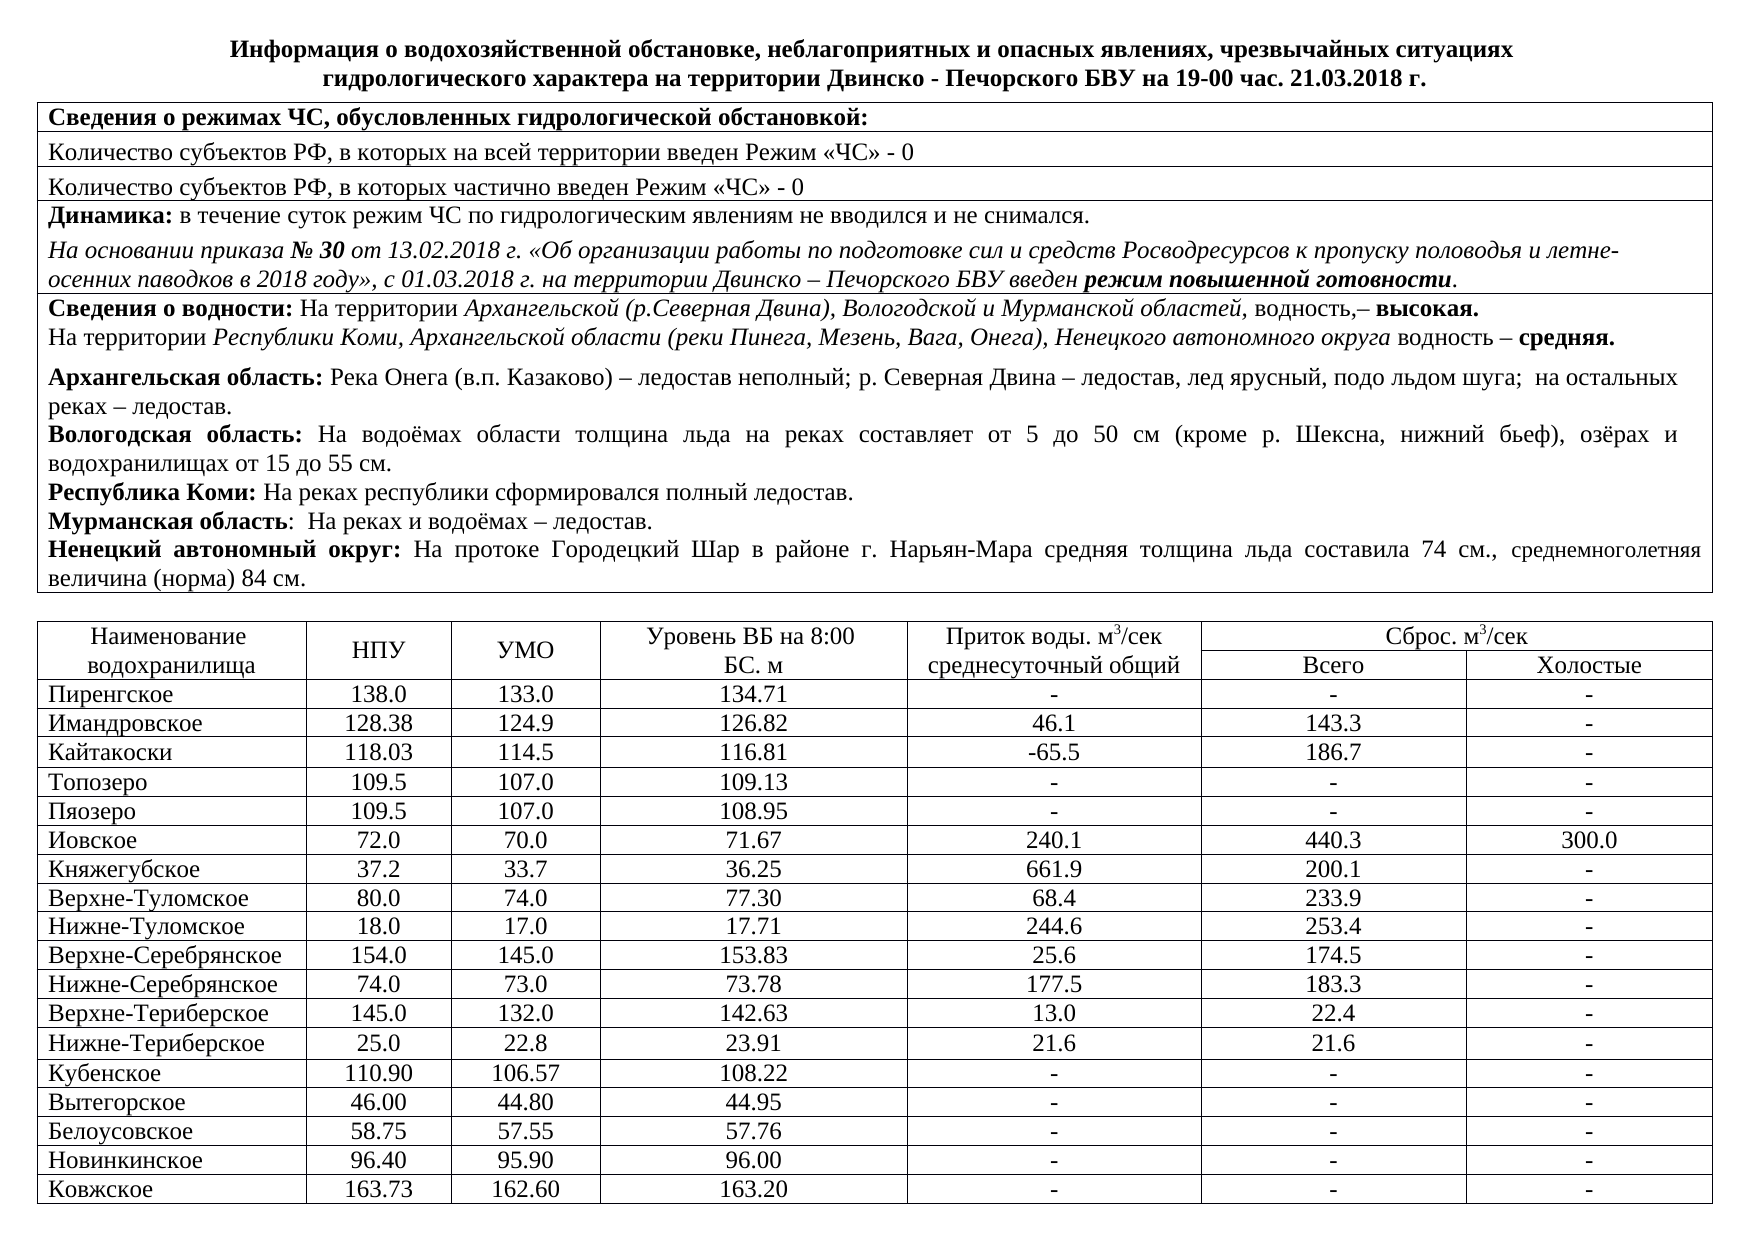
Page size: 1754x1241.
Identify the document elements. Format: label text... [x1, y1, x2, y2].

table_cell 33.7 [452, 855, 600, 882]
table_cell 57.76 [601, 1117, 907, 1145]
table_cell - [1202, 1175, 1466, 1203]
table_cell 109.13 [601, 768, 907, 796]
table_header Наименование водохранилища [38, 622, 306, 679]
table_cell 109.5 [307, 797, 451, 825]
table_cell Всего [1202, 651, 1466, 679]
table_cell - [1467, 737, 1712, 767]
table_cell 18.0 [307, 912, 451, 940]
table_cell - [1467, 970, 1712, 998]
table_cell 163.20 [601, 1175, 907, 1203]
table_cell 183.3 [1202, 970, 1466, 998]
table_cell Количество субъектов РФ, в которых частично введен Режим «ЧС» - 0 [38, 167, 1712, 200]
table_cell Холостые [1467, 651, 1712, 679]
table_cell 74.0 [307, 970, 451, 998]
table_cell Количество субъектов РФ, в которых на всей территории введен Режим «ЧС» - 0 [38, 132, 1712, 166]
table_cell 240.1 [908, 826, 1201, 854]
table_cell 107.0 [452, 797, 600, 825]
table_cell 145.0 [307, 999, 451, 1027]
table_cell Нижне-Серебрянское [38, 970, 306, 998]
table_cell - [1467, 1175, 1712, 1203]
table_cell 142.63 [601, 999, 907, 1027]
table_cell 153.83 [601, 941, 907, 969]
table_cell 124.9 [452, 709, 600, 736]
table_cell - [1467, 1117, 1712, 1145]
table_cell - [908, 680, 1201, 707]
table_cell 110.90 [307, 1060, 451, 1087]
table_cell - [1467, 1028, 1712, 1058]
table_cell - [908, 1146, 1201, 1174]
table_cell Топозеро [38, 768, 306, 796]
table_header УМО [452, 622, 600, 679]
table_cell - [1467, 1088, 1712, 1116]
table_cell 145.0 [452, 941, 600, 969]
table_cell Новинкинское [38, 1146, 306, 1174]
table_cell - [1467, 884, 1712, 911]
table_cell 25.0 [307, 1028, 451, 1058]
table_cell 132.0 [452, 999, 600, 1027]
table_cell 21.6 [1202, 1028, 1466, 1058]
table_cell 71.67 [601, 826, 907, 854]
table_cell - [1202, 1060, 1466, 1087]
table_cell Верхне-Туломское [38, 884, 306, 911]
table_cell 58.75 [307, 1117, 451, 1145]
table_cell - [908, 1117, 1201, 1145]
table_cell 186.7 [1202, 737, 1466, 767]
table_cell -65.5 [908, 737, 1201, 767]
table_cell 13.0 [908, 999, 1201, 1027]
table_cell 107.0 [452, 768, 600, 796]
table_cell 174.5 [1202, 941, 1466, 969]
table_cell 95.90 [452, 1146, 600, 1174]
table_cell 109.5 [307, 768, 451, 796]
table_cell 73.78 [601, 970, 907, 998]
table_cell 233.9 [1202, 884, 1466, 911]
table_cell Пяозеро [38, 797, 306, 825]
table_cell - [1467, 855, 1712, 882]
table_header НПУ [307, 622, 451, 679]
table_header Сброс. м3/сек [1202, 622, 1712, 650]
table_cell Верхне-Серебрянское [38, 941, 306, 969]
table_cell 21.6 [908, 1028, 1201, 1058]
table_cell - [908, 768, 1201, 796]
table_cell 70.0 [452, 826, 600, 854]
table_cell - [1467, 768, 1712, 796]
table_cell 80.0 [307, 884, 451, 911]
table_header Сведения о режимах ЧС, обусловленных гидрологической обстановкой: [38, 103, 1712, 131]
table_cell 68.4 [908, 884, 1201, 911]
table_cell - [1467, 797, 1712, 825]
table_cell 661.9 [908, 855, 1201, 882]
table_cell Имандровское [38, 709, 306, 736]
table_cell 36.25 [601, 855, 907, 882]
table_cell - [1202, 768, 1466, 796]
table_cell - [1467, 1060, 1712, 1087]
table_cell 23.91 [601, 1028, 907, 1058]
table_cell 17.71 [601, 912, 907, 940]
table_cell Верхне-Териберское [38, 999, 306, 1027]
table_cell 126.82 [601, 709, 907, 736]
table_cell 44.95 [601, 1088, 907, 1116]
table_cell Белоусовское [38, 1117, 306, 1145]
table_cell 22.8 [452, 1028, 600, 1058]
table_cell - [1467, 999, 1712, 1027]
table_cell Кубенское [38, 1060, 306, 1087]
table_cell 162.60 [452, 1175, 600, 1203]
table_cell - [1202, 680, 1466, 707]
table_cell 163.73 [307, 1175, 451, 1203]
table_cell 128.38 [307, 709, 451, 736]
table_cell 108.95 [601, 797, 907, 825]
table_cell 74.0 [452, 884, 600, 911]
table_cell Вытегорское [38, 1088, 306, 1116]
table_cell 25.6 [908, 941, 1201, 969]
table_cell 133.0 [452, 680, 600, 707]
table_header Приток воды. м3/сек среднесуточный общий [908, 622, 1201, 679]
table_cell 57.55 [452, 1117, 600, 1145]
table_cell Нижне-Туломское [38, 912, 306, 940]
table_cell 300.0 [1467, 826, 1712, 854]
table_cell Кайтакоски [38, 737, 306, 767]
table_cell 108.22 [601, 1060, 907, 1087]
table_cell 118.03 [307, 737, 451, 767]
table_cell 253.4 [1202, 912, 1466, 940]
subtitle Остальные данные без изменений. [54, 593, 1713, 621]
table_cell 244.6 [908, 912, 1201, 940]
table_cell 96.40 [307, 1146, 451, 1174]
table_cell - [908, 1060, 1201, 1087]
table_cell - [1202, 1117, 1466, 1145]
table_cell Сведения о водности: На территории Архангельской (р.Северная Двина), Вологодской и Мурманской областей, водность,– высокая. На территории Республики Коми, Архангельской области (реки Пинега, Мезень, Вага, Онега), Ненецкого автономного округа водность – средняя. Архангельская область: Река Онега (в.п. Казаково) – ледостав неполный; р. Северная Двина – ледостав, лед ярусный, подо льдом шуга; на остальных реках – ледостав. Вологодская область: На водоёмах области толщина льда на реках составляет от 5 до 50 см (кроме р. Шексна, нижний бьеф), озёрах и водохранилищах от 15 до 55 см. Республика Коми: На реках республики сформировался полный ледостав. Мурманская область: На реках и водоёмах – ледостав. Ненецкий автономный округ: На протоке Городецкий Шар в районе г. Нарьян-Мара средняя толщина льда составила 74 см., среднемноголетняя величина (норма) 84 см. [38, 294, 1712, 592]
table_cell - [1467, 941, 1712, 969]
table_cell 72.0 [307, 826, 451, 854]
table_cell Иовское [38, 826, 306, 854]
table_cell 46.1 [908, 709, 1201, 736]
table_cell Нижне-Териберское [38, 1028, 306, 1058]
table_cell 17.0 [452, 912, 600, 940]
table_cell - [1202, 1146, 1466, 1174]
table_cell Княжегубское [38, 855, 306, 882]
table_cell - [908, 1088, 1201, 1116]
table_cell 143.3 [1202, 709, 1466, 736]
table_cell - [1202, 1088, 1466, 1116]
subtitle Информация о водохозяйственной обстановке, неблагоприятных и опасных явлениях, чрезвычайных ситуациях гидрологического характера на территории Двинско - Печорского БВУ на 19-00 час. 21.03.2018 г. [37, 34, 1713, 92]
table_cell 77.30 [601, 884, 907, 911]
table_cell - [1467, 912, 1712, 940]
table_cell 96.00 [601, 1146, 907, 1174]
table_cell - [908, 1175, 1201, 1203]
table_cell 440.3 [1202, 826, 1466, 854]
table_cell 22.4 [1202, 999, 1466, 1027]
table_cell Динамика: в течение суток режим ЧС по гидрологическим явлениям не вводился и не снимался. На основании приказа № 30 от 13.02.2018 г. «Об организации работы по подготовке сил и средств Росводресурсов к пропуску половодья и летне-осенних паводков в 2018 году», с 01.03.2018 г. на территории Двинско – Печорского БВУ введен режим повышенной готовности. [38, 201, 1712, 293]
table_cell 37.2 [307, 855, 451, 882]
table_cell 200.1 [1202, 855, 1466, 882]
table_cell - [1202, 797, 1466, 825]
table_header Уровень ВБ на 8:00 БС. м [601, 622, 907, 679]
table_cell 46.00 [307, 1088, 451, 1116]
table_cell 114.5 [452, 737, 600, 767]
table_cell 154.0 [307, 941, 451, 969]
table_cell Ковжское [38, 1175, 306, 1203]
table_cell 134.71 [601, 680, 907, 707]
table_cell 73.0 [452, 970, 600, 998]
table_cell Пиренгское [38, 680, 306, 707]
table_cell - [1467, 1146, 1712, 1174]
table_cell - [1467, 680, 1712, 707]
table_cell 138.0 [307, 680, 451, 707]
table_cell 106.57 [452, 1060, 600, 1087]
table_cell 116.81 [601, 737, 907, 767]
table_cell - [1467, 709, 1712, 736]
table_cell - [908, 797, 1201, 825]
table_cell 177.5 [908, 970, 1201, 998]
table_cell 44.80 [452, 1088, 600, 1116]
